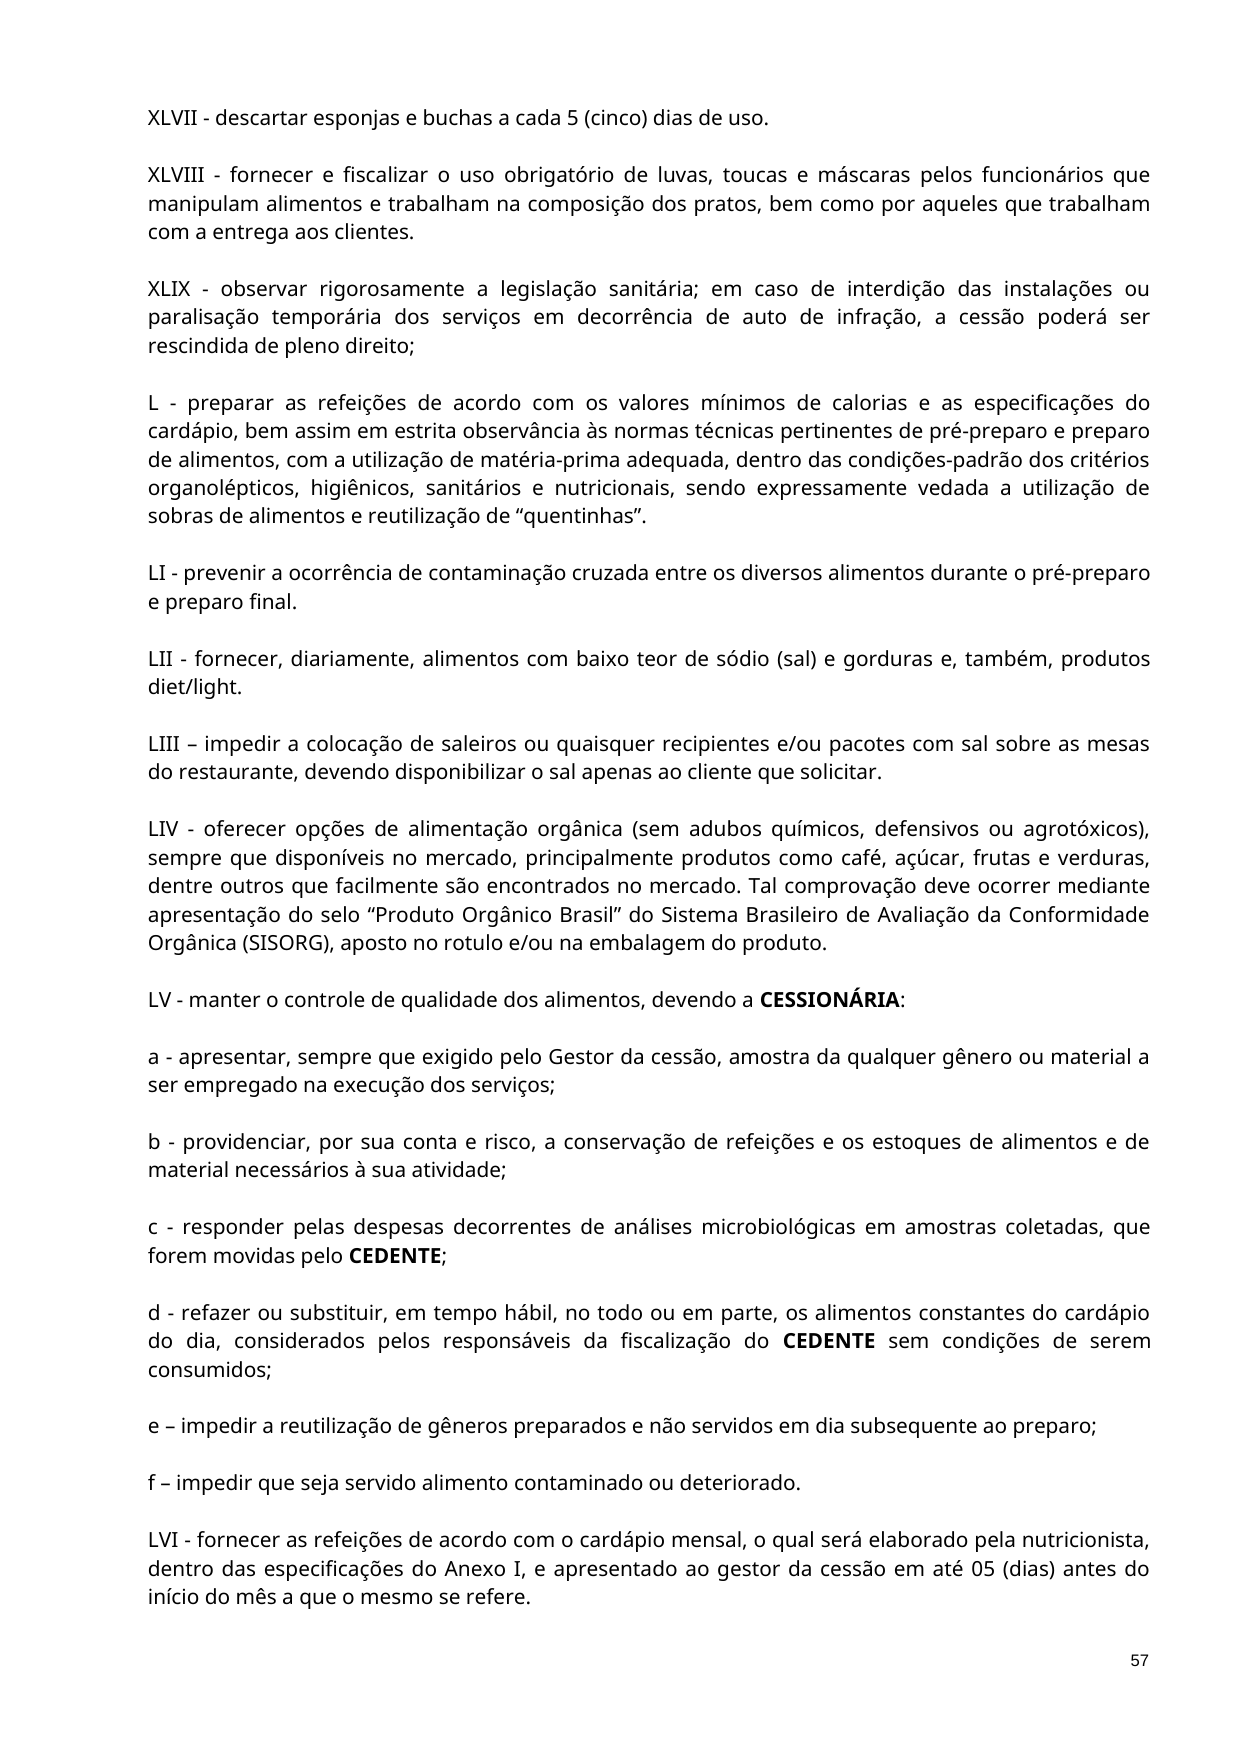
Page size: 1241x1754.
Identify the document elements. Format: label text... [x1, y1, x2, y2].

text LII - fornecer, diariamente, alimentos com baixo teor de sódio (sal) e gorduras e, também, produtos diet/light. [148, 644, 1152, 701]
text e – impedir a reutilização de gêneros preparados e não servidos em dia subsequente ao preparo; [148, 1412, 1152, 1440]
text LIII – impedir a colocação de saleiros ou quaisquer recipientes e/ou pacotes com sal sobre as mesas do restaurante, devendo disponibilizar o sal apenas ao cliente que solicitar. [148, 729, 1152, 786]
text LI - prevenir a ocorrência de contaminação cruzada entre os diversos alimentos durante o pré-preparo e preparo final. [148, 558, 1152, 615]
text f – impedir que seja servido alimento contaminado ou deteriorado. [148, 1468, 1152, 1497]
text d - refazer ou substituir, em tempo hábil, no todo ou em parte, os alimentos constantes do cardápio do dia, considerados pelos responsáveis da fiscalização do CEDENTE sem condições de serem consumidos; [148, 1298, 1152, 1383]
text XLIX - observar rigorosamente a legislação sanitária; em caso de interdição das instalações ou paralisação temporária dos serviços em decorrência de auto de infração, a cessão poderá ser rescindida de pleno direito; [148, 274, 1152, 359]
text a - apresentar, sempre que exigido pelo Gestor da cessão, amostra da qualquer gênero ou material a ser empregado na execução dos serviços; [148, 1042, 1152, 1099]
text LV - manter o controle de qualidade dos alimentos, devendo a CESSIONÁRIA: [148, 985, 1152, 1013]
text c - responder pelas despesas decorrentes de análises microbiológicas em amostras coletadas, que forem movidas pelo CEDENTE; [148, 1212, 1152, 1269]
text XLVII - descartar esponjas e buchas a cada 5 (cinco) dias de uso. [148, 103, 1152, 132]
text b - providenciar, por sua conta e risco, a conservação de refeições e os estoques de alimentos e de material necessários à sua atividade; [148, 1127, 1152, 1184]
text LIV - oferecer opções de alimentação orgânica (sem adubos químicos, defensivos ou agrotóxicos), sempre que disponíveis no mercado, principalmente produtos como café, açúcar, frutas e verduras, dentre outros que facilmente são encontrados no mercado. Tal comprovação deve ocorrer mediante apresentação do selo “Produto Orgânico Brasil” do Sistema Brasileiro de Avaliação da Conformidade Orgânica (SISORG), aposto no rotulo e/ou na embalagem do produto. [148, 814, 1152, 957]
text L - preparar as refeições de acordo com os valores mínimos de calorias e as especificações do cardápio, bem assim em estrita observância às normas técnicas pertinentes de pré-preparo e preparo de alimentos, com a utilização de matéria-prima adequada, dentro das condições-padrão dos critérios organolépticos, higiênicos, sanitários e nutricionais, sendo expressamente vedada a utilização de sobras de alimentos e reutilização de “quentinhas”. [148, 388, 1152, 530]
text LVI - fornecer as refeições de acordo com o cardápio mensal, o qual será elaborado pela nutricionista, dentro das especificações do Anexo I, e apresentado ao gestor da cessão em até 05 (dias) antes do início do mês a que o mesmo se refere. [148, 1525, 1152, 1611]
text XLVIII - fornecer e fiscalizar o uso obrigatório de luvas, toucas e máscaras pelos funcionários que manipulam alimentos e trabalham na composição dos pratos, bem como por aqueles que trabalham com a entrega aos clientes. [148, 160, 1152, 246]
